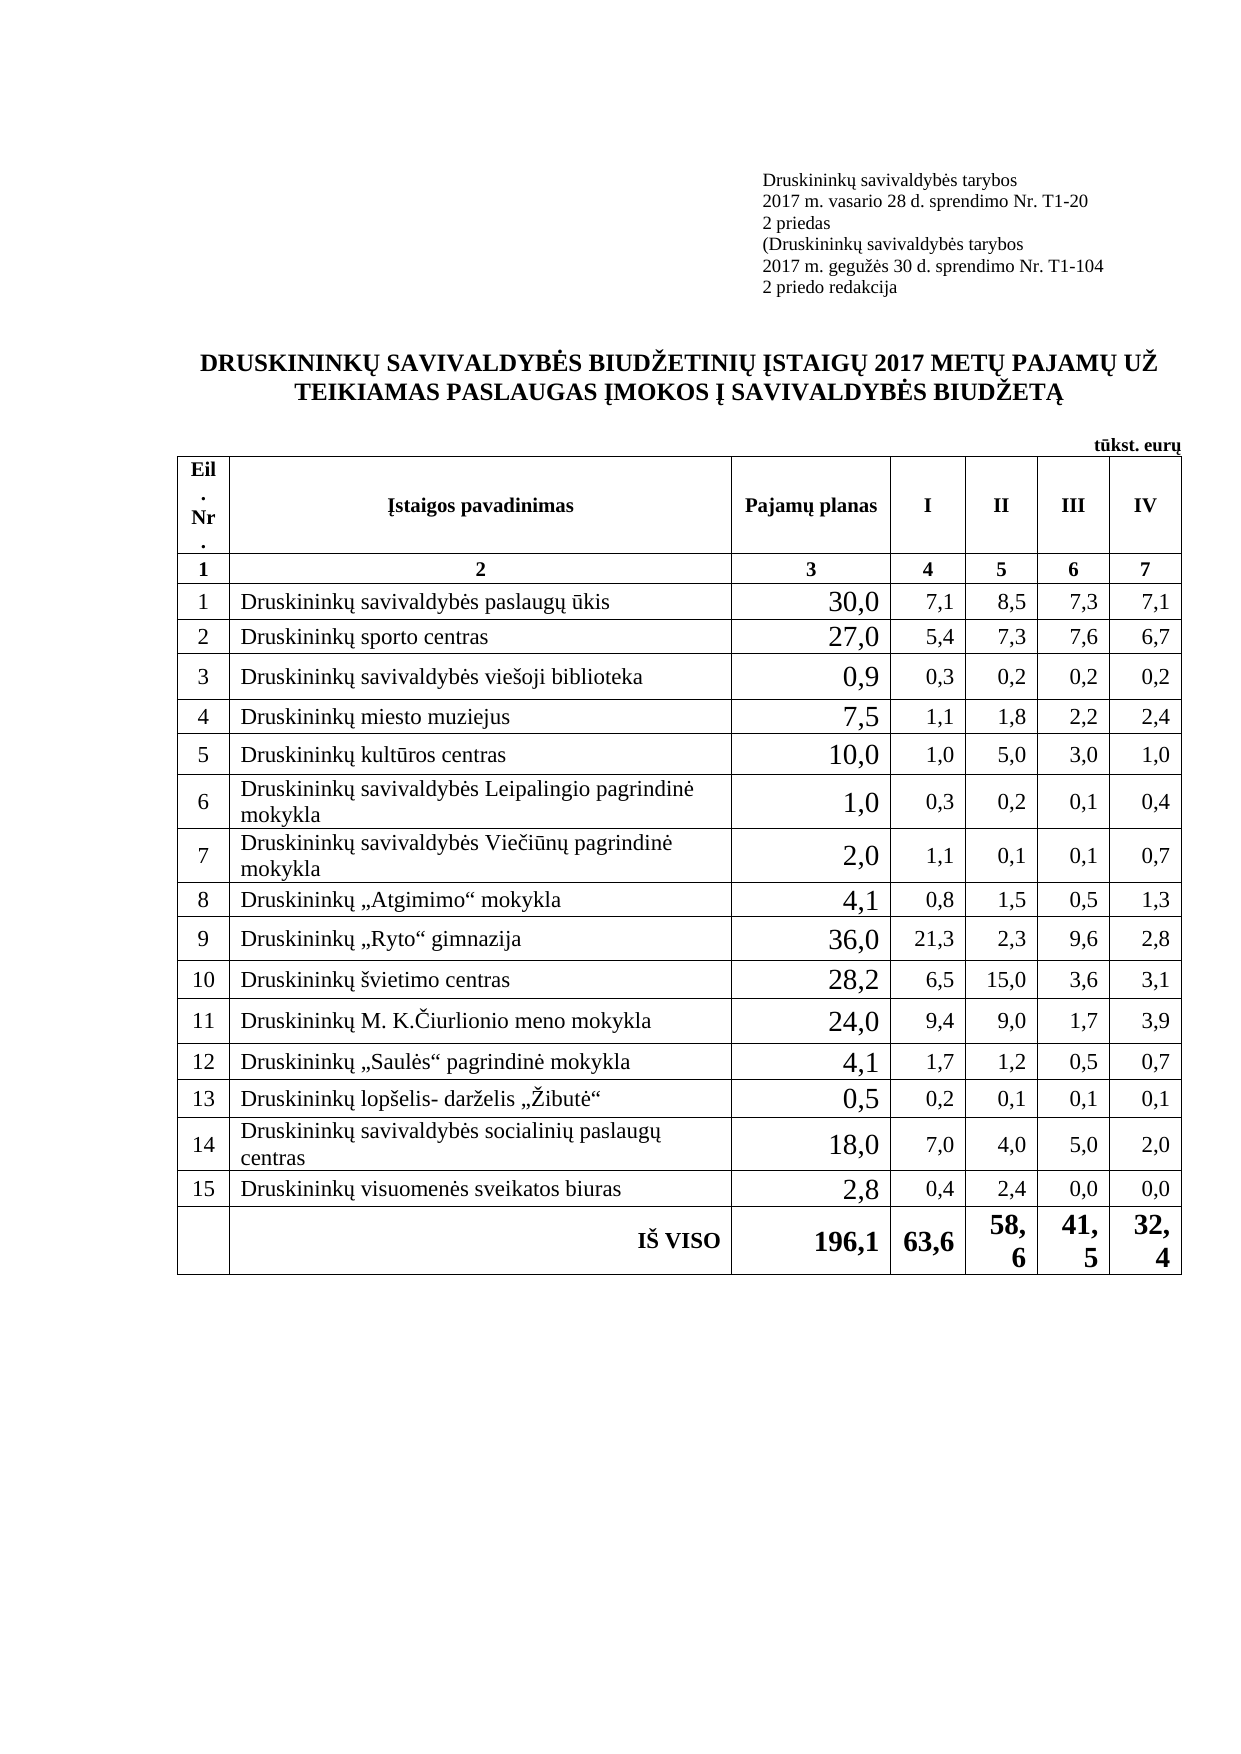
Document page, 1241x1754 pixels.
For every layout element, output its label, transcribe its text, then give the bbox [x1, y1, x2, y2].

table_cell 1 [178, 554, 229, 583]
table_cell 3,1 [1110, 961, 1181, 997]
table_cell 0,2 [966, 775, 1037, 828]
table_cell Druskininkų „Saulės“ pagrindinė mokykla [230, 1044, 731, 1079]
table_cell 0,1 [1110, 1080, 1181, 1117]
table_cell Druskininkų savivaldybės paslaugų ūkis [230, 584, 731, 618]
table_header Įstaigos pavadinimas [230, 457, 731, 553]
text tūkst. eurų [177, 434, 1181, 456]
table_cell 1,7 [1038, 999, 1109, 1043]
table_cell 7,5 [732, 700, 890, 733]
table_header Eil. Nr. [178, 457, 229, 553]
table_cell 1 [178, 584, 229, 618]
table_cell 6 [178, 775, 229, 828]
table_cell 1,5 [966, 883, 1037, 916]
table_cell 3,6 [1038, 961, 1109, 997]
table_cell 3,9 [1110, 999, 1181, 1043]
table_cell Druskininkų savivaldybės socialinių paslaugų centras [230, 1118, 731, 1170]
table_cell 5 [966, 554, 1037, 583]
table_cell Druskininkų savivaldybės Viečiūnų pagrindinė mokykla [230, 829, 731, 882]
table_cell 3,0 [1038, 734, 1109, 774]
table_cell 1,0 [732, 775, 890, 828]
table_cell 0,2 [1110, 654, 1181, 698]
table_cell [178, 1207, 229, 1274]
table_cell 2,0 [732, 829, 890, 882]
table_cell Druskininkų „Atgimimo“ mokykla [230, 883, 731, 916]
table_cell 7,1 [1110, 584, 1181, 618]
table_cell 0,0 [1038, 1171, 1109, 1206]
table_cell 2,4 [1110, 700, 1181, 733]
table_cell 0,4 [1110, 775, 1181, 828]
table_cell 41,5 [1038, 1207, 1109, 1274]
table_cell 0,3 [891, 775, 965, 828]
table_cell 9,6 [1038, 917, 1109, 960]
table_cell 2 [230, 554, 731, 583]
table_cell 0,2 [891, 1080, 965, 1117]
table_cell 18,0 [732, 1118, 890, 1170]
text (Druskininkų savivaldybės tarybos [290, 233, 1181, 255]
table_cell 5,0 [1038, 1118, 1109, 1170]
table_cell Druskininkų sporto centras [230, 620, 731, 653]
table_cell 10 [178, 961, 229, 997]
table_cell 21,3 [891, 917, 965, 960]
table_cell IŠ VISO [230, 1207, 731, 1274]
table_header I [891, 457, 965, 553]
table_cell 7,6 [1038, 620, 1109, 653]
table_cell Druskininkų visuomenės sveikatos biuras [230, 1171, 731, 1206]
table_cell 63,6 [891, 1207, 965, 1274]
table_cell 0,4 [891, 1171, 965, 1206]
table_cell 196,1 [732, 1207, 890, 1274]
table_cell 2,8 [732, 1171, 890, 1206]
table_cell 8 [178, 883, 229, 916]
table_cell 3 [178, 654, 229, 698]
table_cell 13 [178, 1080, 229, 1117]
table_cell 0,1 [966, 1080, 1037, 1117]
table_header III [1038, 457, 1109, 553]
table_cell 1,3 [1110, 883, 1181, 916]
table_cell 6,5 [891, 961, 965, 997]
table_cell 11 [178, 999, 229, 1043]
table_cell 0,0 [1110, 1171, 1181, 1206]
table_cell 15,0 [966, 961, 1037, 997]
table_cell 0,1 [966, 829, 1037, 882]
table_cell 0,2 [1038, 654, 1109, 698]
table_cell 36,0 [732, 917, 890, 960]
table_cell Druskininkų miesto muziejus [230, 700, 731, 733]
table_cell 30,0 [732, 584, 890, 618]
table_cell 4,0 [966, 1118, 1037, 1170]
table_cell 0,1 [1038, 1080, 1109, 1117]
table_cell Druskininkų kultūros centras [230, 734, 731, 774]
table_cell 5 [178, 734, 229, 774]
table_cell 7,1 [891, 584, 965, 618]
table_cell 7,3 [1038, 584, 1109, 618]
table_cell 9,0 [966, 999, 1037, 1043]
table_cell 14 [178, 1118, 229, 1170]
table_cell 3 [732, 554, 890, 583]
table_cell Druskininkų „Ryto“ gimnazija [230, 917, 731, 960]
table_cell 0,7 [1110, 1044, 1181, 1079]
table_cell 2,3 [966, 917, 1037, 960]
table_cell 28,2 [732, 961, 890, 997]
table_cell 7,0 [891, 1118, 965, 1170]
table_cell 9,4 [891, 999, 965, 1043]
table_cell 4,1 [732, 883, 890, 916]
text 2017 m. vasario 28 d. sprendimo Nr. T1-20 [290, 190, 1181, 212]
table_cell 0,1 [1038, 775, 1109, 828]
table_cell Druskininkų švietimo centras [230, 961, 731, 997]
table_header Pajamų planas [732, 457, 890, 553]
text DRUSKININKŲ SAVIVALDYBĖS BIUDŽETINIŲ ĮSTAIGŲ 2017 METŲ PAJAMŲ UŽ TEIKIAMAS PASLAUGAS ĮMOKOS Į SAVIVALDYBĖS BIUDŽETĄ [177, 348, 1181, 406]
text Druskininkų savivaldybės tarybos [477, 168, 1181, 190]
table_cell 0,5 [732, 1080, 890, 1117]
table_cell 4 [891, 554, 965, 583]
table_cell Druskininkų savivaldybės viešoji biblioteka [230, 654, 731, 698]
table_cell 32,4 [1110, 1207, 1181, 1274]
table_cell 0,5 [1038, 1044, 1109, 1079]
table_cell 5,0 [966, 734, 1037, 774]
table_cell 0,5 [1038, 883, 1109, 916]
table_cell Druskininkų lopšelis- darželis „Žibutė“ [230, 1080, 731, 1117]
text 2017 m. gegužės 30 d. sprendimo Nr. T1-104 [290, 255, 1181, 276]
table_cell Druskininkų savivaldybės Leipalingio pagrindinė mokykla [230, 775, 731, 828]
table_cell 5,4 [891, 620, 965, 653]
table_cell 1,0 [1110, 734, 1181, 774]
table_cell 7 [178, 829, 229, 882]
table_cell 15 [178, 1171, 229, 1206]
table_cell 6,7 [1110, 620, 1181, 653]
table_cell 1,8 [966, 700, 1037, 733]
table_cell 2,2 [1038, 700, 1109, 733]
table_cell 12 [178, 1044, 229, 1079]
table_cell 2,8 [1110, 917, 1181, 960]
table_cell 0,8 [891, 883, 965, 916]
table_cell 1,2 [966, 1044, 1037, 1079]
table_cell 2 [178, 620, 229, 653]
table_cell 0,9 [732, 654, 890, 698]
table_cell Druskininkų M. K.Čiurlionio meno mokykla [230, 999, 731, 1043]
table_cell 0,3 [891, 654, 965, 698]
table_cell 4,1 [732, 1044, 890, 1079]
text 2 priedo redakcija [290, 276, 1181, 298]
table_cell 4 [178, 700, 229, 733]
table_cell 1,0 [891, 734, 965, 774]
table_cell 10,0 [732, 734, 890, 774]
table_cell 9 [178, 917, 229, 960]
text 2 priedas [290, 212, 1181, 233]
table_cell 27,0 [732, 620, 890, 653]
table_cell 1,7 [891, 1044, 965, 1079]
table_cell 2,4 [966, 1171, 1037, 1206]
table_cell 0,2 [966, 654, 1037, 698]
table_cell 7,3 [966, 620, 1037, 653]
table_cell 0,7 [1110, 829, 1181, 882]
table_cell 0,1 [1038, 829, 1109, 882]
table_header IV [1110, 457, 1181, 553]
table_cell 6 [1038, 554, 1109, 583]
table_cell 1,1 [891, 700, 965, 733]
table_cell 1,1 [891, 829, 965, 882]
table_cell 58,6 [966, 1207, 1037, 1274]
table_header II [966, 457, 1037, 553]
table_cell 24,0 [732, 999, 890, 1043]
table_cell 2,0 [1110, 1118, 1181, 1170]
table_cell 7 [1110, 554, 1181, 583]
table_cell 8,5 [966, 584, 1037, 618]
